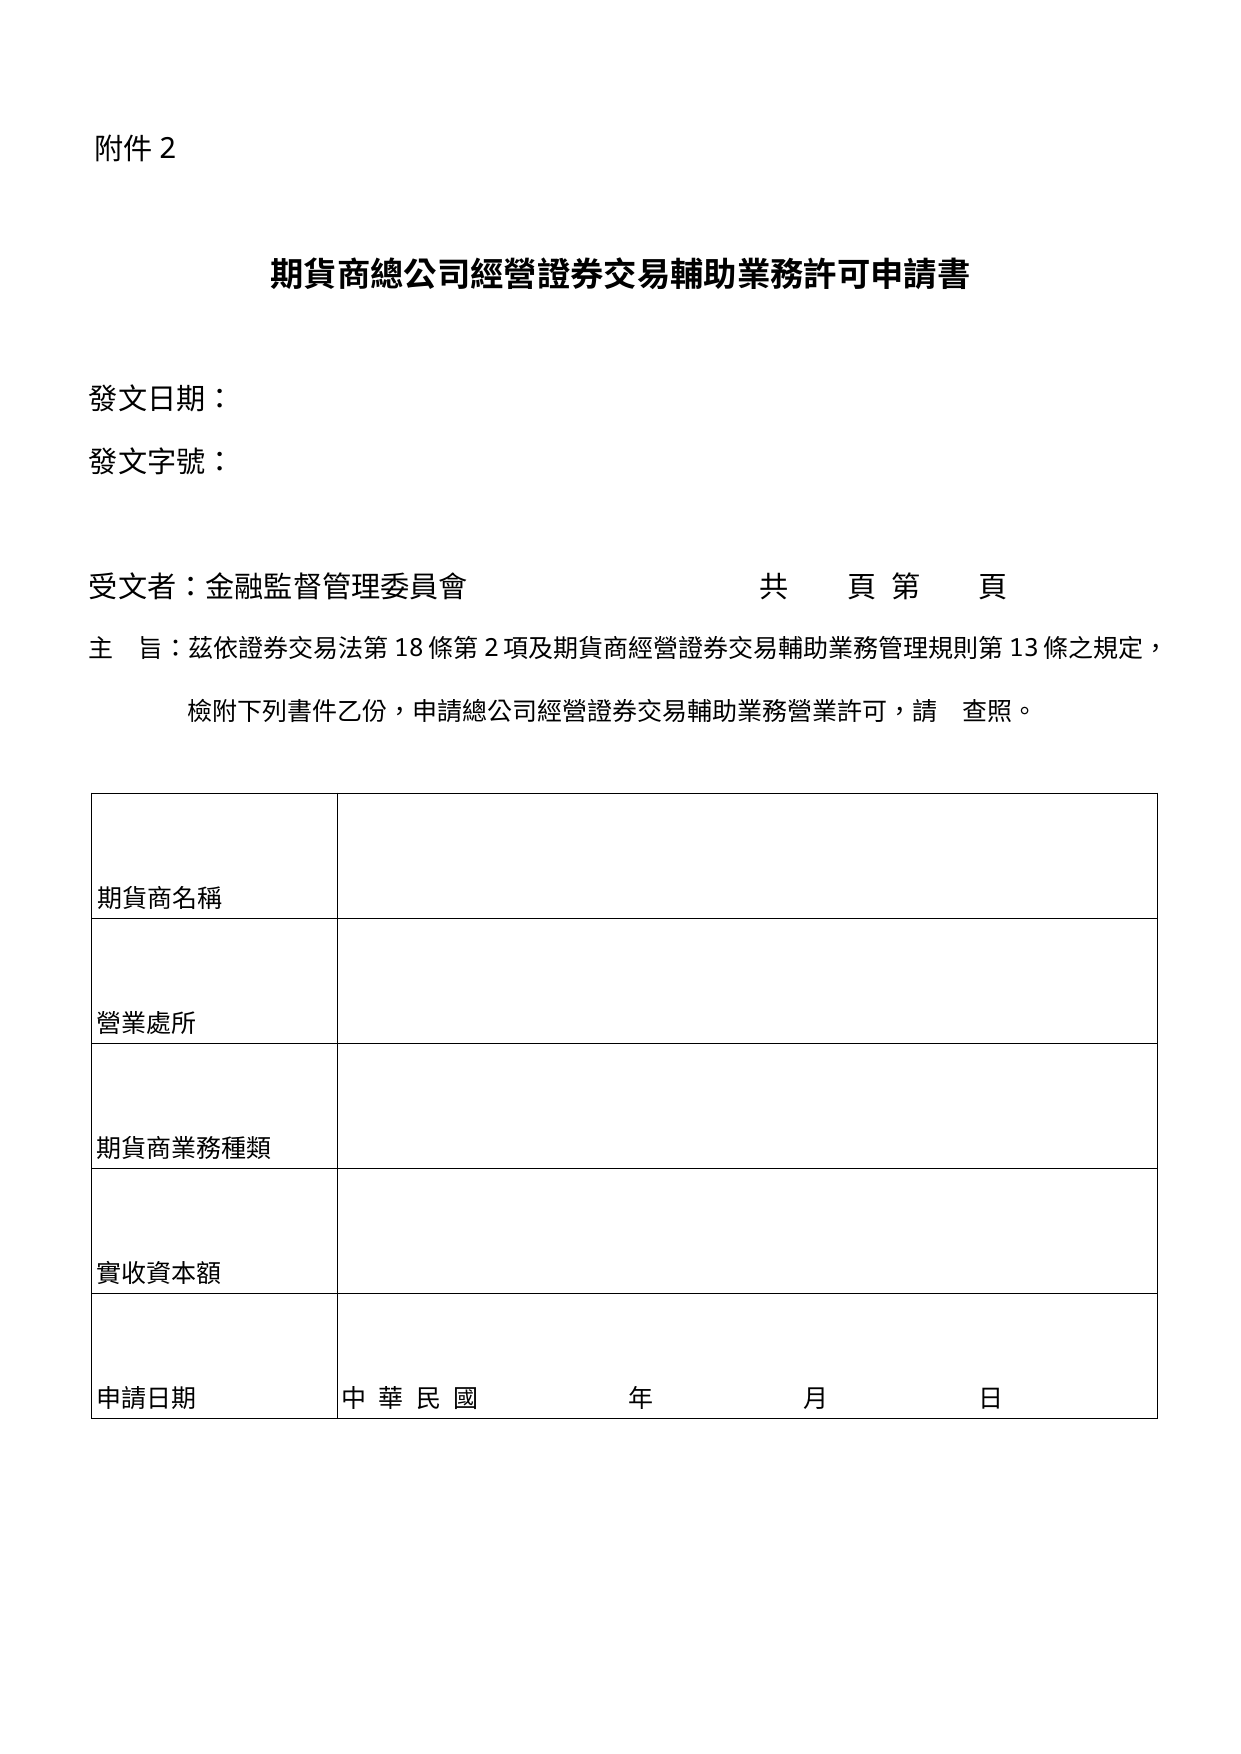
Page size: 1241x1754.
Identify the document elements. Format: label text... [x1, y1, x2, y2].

table_cell 營業處所 [92, 919, 337, 1043]
text 發文字號： [89, 418, 1152, 480]
table_cell 實收資本額 [92, 1169, 337, 1293]
text 附件2 [94, 105, 1152, 168]
text 發文日期： [89, 355, 1152, 418]
table_cell 中 華 民 國 年 月 日 [338, 1294, 1157, 1418]
table_header 期貨商名稱 [92, 794, 337, 918]
table_cell 期貨商業務種類 [92, 1044, 337, 1168]
table_header [338, 794, 1157, 918]
table_cell [338, 1169, 1157, 1293]
text 受文者：金融監督管理委員會 共 頁 第 頁 [89, 543, 1152, 605]
text 期貨商總公司經營證券交易輔助業務許可申請書 [89, 230, 1152, 293]
table_cell [338, 1044, 1157, 1168]
text 主 旨：茲依證券交易法第18條第2項及期貨商經營證券交易輔助業務管理規則第13條之規定，檢附下列書件乙份，申請總公司經營證券交易輔助業務營業許可，請 查照。 [89, 605, 1152, 730]
table_cell 申請日期 [92, 1294, 337, 1418]
table_cell [338, 919, 1157, 1043]
